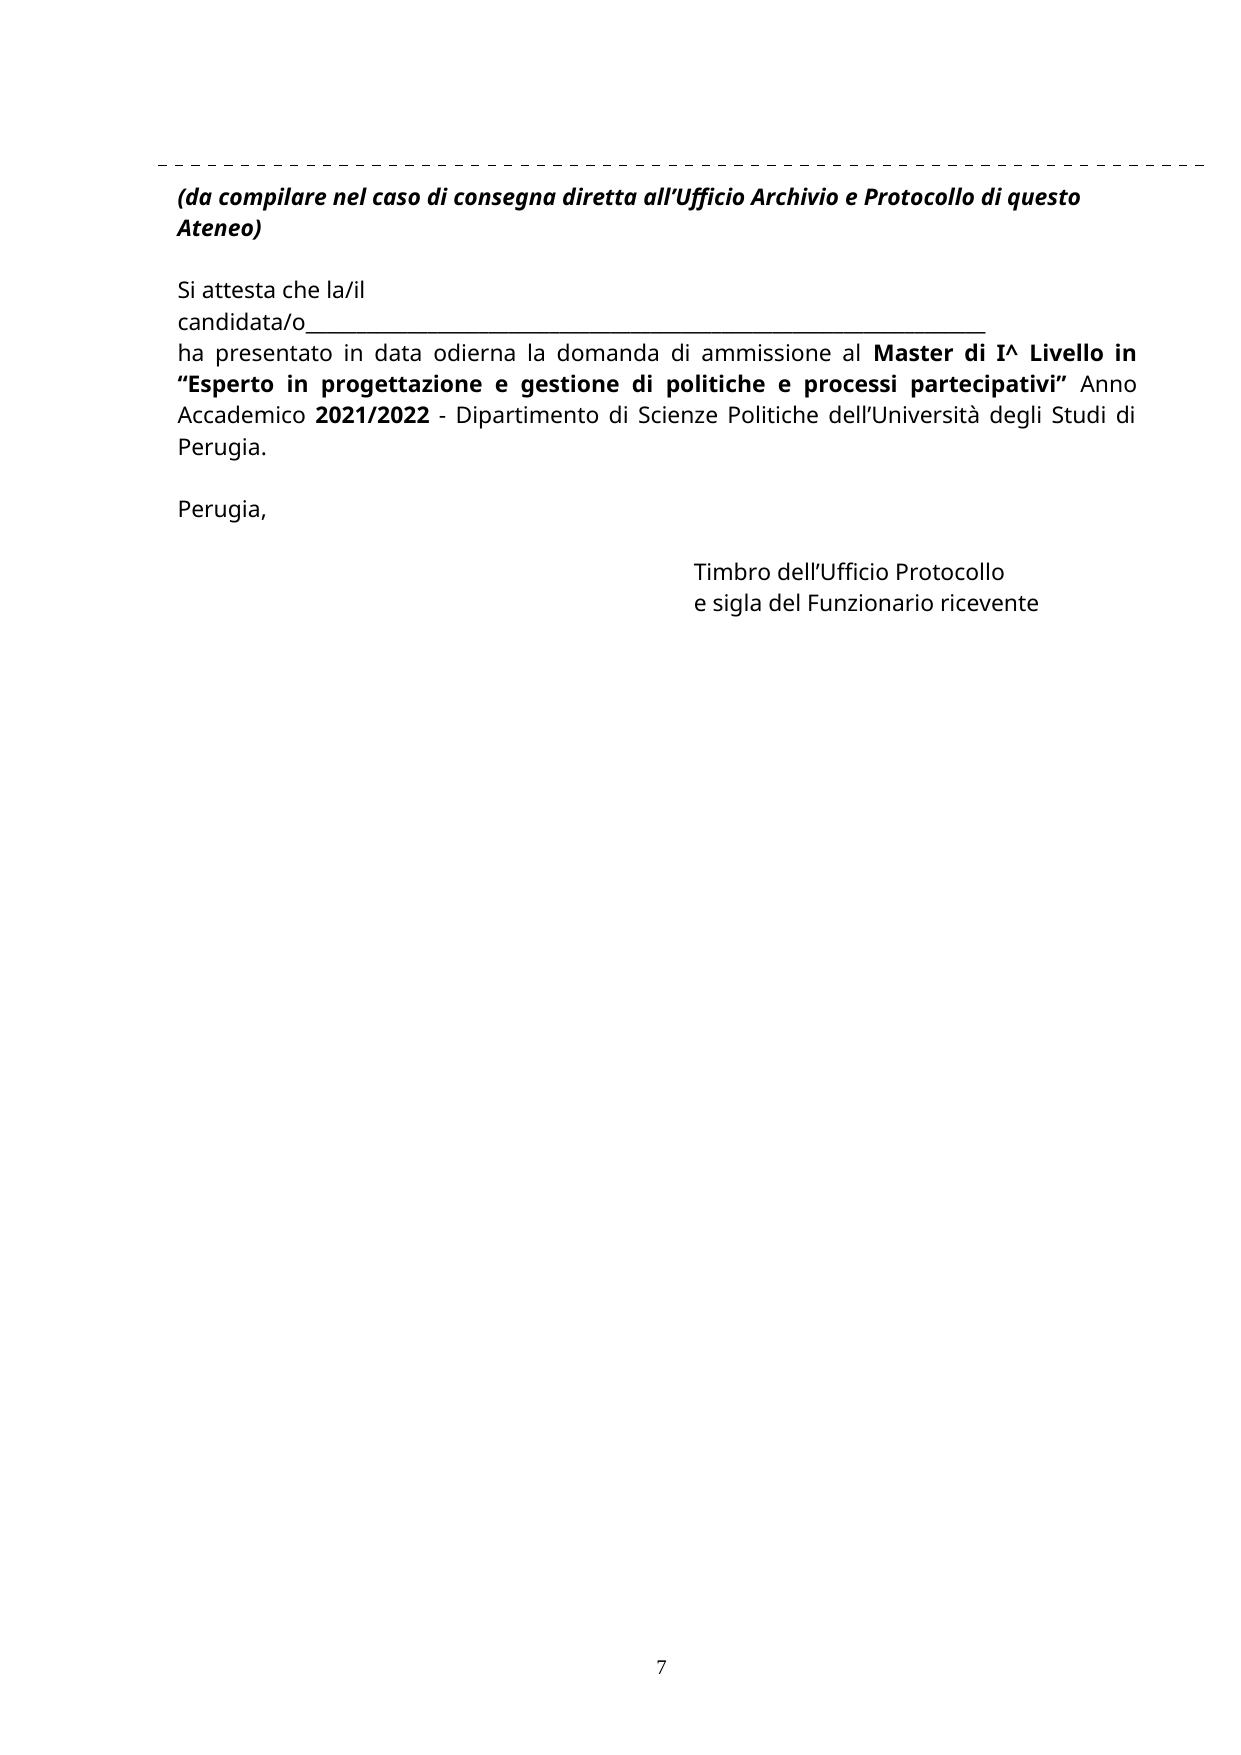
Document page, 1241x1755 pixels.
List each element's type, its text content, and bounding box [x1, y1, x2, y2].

text Timbro dell’Ufficio Protocollo [177, 556, 1137, 587]
text Si attesta che la/il candidata/o___________________________________________________________________ [177, 274, 1137, 337]
text (da compilare nel caso di consegna diretta all’Ufficio Archivio e Protocollo di questo Ateneo) [177, 181, 1137, 243]
text Perugia, [177, 493, 1137, 524]
text e sigla del Funzionario ricevente [177, 587, 1137, 618]
text ha presentato in data odierna la domanda di ammissione al Master di I^ Livello in “Esperto in progettazione e gestione di politiche e processi partecipativi” Anno Accademico 2021/2022 - Dipartimento di Scienze Politiche dell’Università degli Studi di Perugia. [177, 337, 1137, 462]
